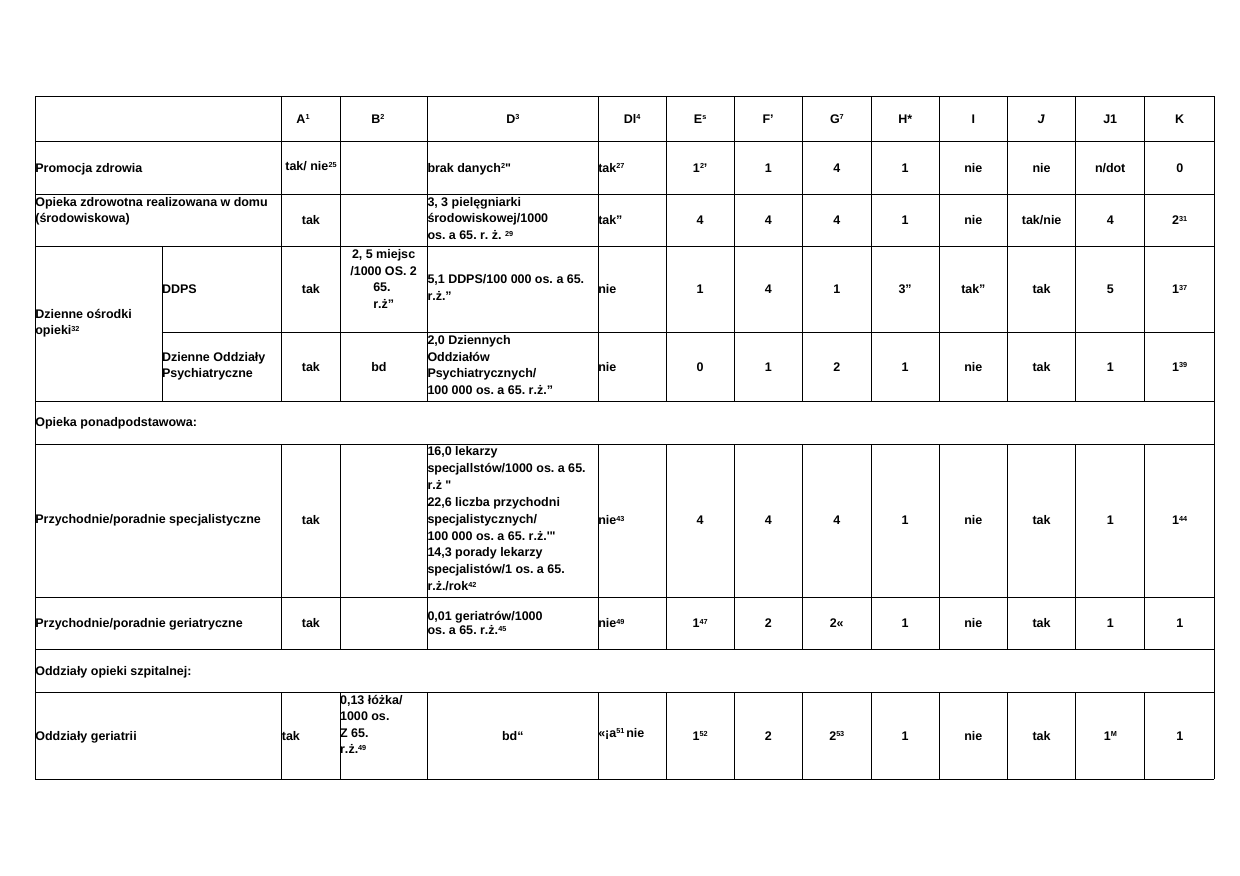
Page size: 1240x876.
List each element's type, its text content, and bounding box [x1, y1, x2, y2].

table_cell tak [282, 195, 340, 246]
table_cell 231 [1145, 195, 1214, 246]
table_cell tak” [940, 247, 1007, 332]
table_cell tak” [599, 195, 666, 246]
table_cell 1 [1076, 445, 1144, 597]
table_header J [1008, 97, 1075, 141]
table_cell nie [940, 445, 1007, 597]
table_cell tak [282, 693, 340, 779]
table_header Es [667, 97, 734, 141]
table_cell tak/nie [1008, 195, 1075, 246]
table_cell 3” [872, 247, 939, 332]
table_cell 1 [1145, 598, 1214, 649]
table_cell 147 [667, 598, 734, 649]
table_cell 1 [872, 598, 939, 649]
table_cell 137 [1145, 247, 1214, 332]
table_cell 2 [803, 333, 871, 401]
table_cell 1 [872, 195, 939, 246]
table_cell nie [940, 333, 1007, 401]
table_cell Oddziały geriatrii [36, 693, 281, 779]
table_cell Dzienne Oddziały Psychiatryczne [163, 333, 281, 401]
table_cell Promocja zdrowia [36, 142, 281, 194]
table_header F’ [735, 97, 802, 141]
table_cell 4 [803, 445, 871, 597]
table_cell 5,1 DDPS/100 000 os. a 65. r.ż.” [428, 247, 598, 332]
table_cell 1 [735, 333, 802, 401]
table_cell 1 [872, 333, 939, 401]
table_cell 1 [872, 693, 939, 779]
table_cell 152 [667, 693, 734, 779]
table_cell tak [1008, 598, 1075, 649]
table_cell 4 [735, 445, 802, 597]
table_cell nie49 [599, 598, 666, 649]
table_cell 1 [1076, 598, 1144, 649]
table_header A1 [282, 97, 340, 141]
table_cell 0,01 geriatrów/1000 os. a 65. r.ż.45 [428, 598, 598, 649]
table_cell nie [940, 693, 1007, 779]
table_cell 4 [1076, 195, 1144, 246]
table_cell 139 [1145, 333, 1214, 401]
table_cell nie [940, 598, 1007, 649]
table_cell nie43 [599, 445, 666, 597]
table_cell Opieka ponadpodstawowa: [36, 402, 1214, 444]
table_cell nie [1008, 142, 1075, 194]
table_cell brak danych2" [428, 142, 598, 194]
table_cell nie [599, 247, 666, 332]
table_cell 16,0 lekarzy specjallstów/1000 os. a 65. r.ż " 22,6 liczba przychodni specjalistycznych/ 100 000 os. a 65. r.ż.'" 14,3 porady lekarzy specjalistów/1 os. a 65. r.ż./rok42 [428, 445, 598, 597]
table_cell bd“ [428, 693, 598, 779]
table_header G7 [803, 97, 871, 141]
table_cell 2,0 Dziennych Oddziałów Psychiatrycznych/ 100 000 os. a 65. r.ż.” [428, 333, 598, 401]
table_cell 4 [803, 195, 871, 246]
table_cell tak [1008, 247, 1075, 332]
table_header [36, 97, 281, 141]
table_cell 1 [1076, 333, 1144, 401]
table_cell 0 [667, 333, 734, 401]
table_cell [341, 195, 427, 246]
table_cell Przychodnie/poradnie geriatryczne [36, 598, 281, 649]
table_header I [940, 97, 1007, 141]
table_cell 4 [667, 445, 734, 597]
table_cell tak [1008, 333, 1075, 401]
table_cell tak [282, 445, 340, 597]
table_cell 1 [735, 142, 802, 194]
table_cell nie [940, 195, 1007, 246]
table_header K [1145, 97, 1214, 141]
table_cell tak [282, 598, 340, 649]
table_cell tak [1008, 693, 1075, 779]
table_cell DDPS [163, 247, 281, 332]
table_header Dl4 [599, 97, 666, 141]
table_cell 3, 3 pielęgniarki środowiskowej/1000 os. a 65. r. ż. 29 [428, 195, 598, 246]
table_header H* [872, 97, 939, 141]
table_header B2 [341, 97, 427, 141]
table_cell tak/ nie25 [282, 142, 340, 194]
table_cell 1 [1145, 693, 1214, 779]
table_cell Opieka zdrowotna realizowana w domu (środowiskowa) [36, 195, 281, 246]
table_cell [341, 598, 427, 649]
table_cell 2« [803, 598, 871, 649]
table_cell tak [282, 333, 340, 401]
table_cell 253 [803, 693, 871, 779]
table_cell 1 [872, 445, 939, 597]
table_cell 4 [803, 142, 871, 194]
table_cell Przychodnie/poradnie specjalistyczne [36, 445, 281, 597]
table_cell 0 [1145, 142, 1214, 194]
table_cell 1 [803, 247, 871, 332]
table_cell bd [341, 333, 427, 401]
table_cell nie [599, 333, 666, 401]
table_cell nie [940, 142, 1007, 194]
table_cell Dzienne ośrodki opieki32 [36, 247, 162, 401]
table_cell [341, 445, 427, 597]
table_cell [341, 142, 427, 194]
table_cell tak27 [599, 142, 666, 194]
table_cell 5 [1076, 247, 1144, 332]
table_cell Oddziały opieki szpitalnej: [36, 650, 1214, 692]
table_header D3 [428, 97, 598, 141]
table_cell 2 [735, 693, 802, 779]
table_cell 1M [1076, 693, 1144, 779]
table_cell 1 [872, 142, 939, 194]
table_cell «¡a51 nie [599, 693, 666, 779]
table_header J1 [1076, 97, 1144, 141]
table_cell 0,13 łóżka/ 1000 os. Z 65. r.ż.49 [341, 693, 427, 779]
table_cell 4 [735, 247, 802, 332]
table_cell tak [282, 247, 340, 332]
table_cell tak [1008, 445, 1075, 597]
table_cell 4 [667, 195, 734, 246]
table_cell 4 [735, 195, 802, 246]
table_cell 2 [735, 598, 802, 649]
table_cell 1 [667, 247, 734, 332]
table_cell n/dot [1076, 142, 1144, 194]
table_cell 12’ [667, 142, 734, 194]
table_cell 2, 5 miejsc /1000 OS. 2 65. r.ż” [341, 247, 427, 332]
table_cell 144 [1145, 445, 1214, 597]
